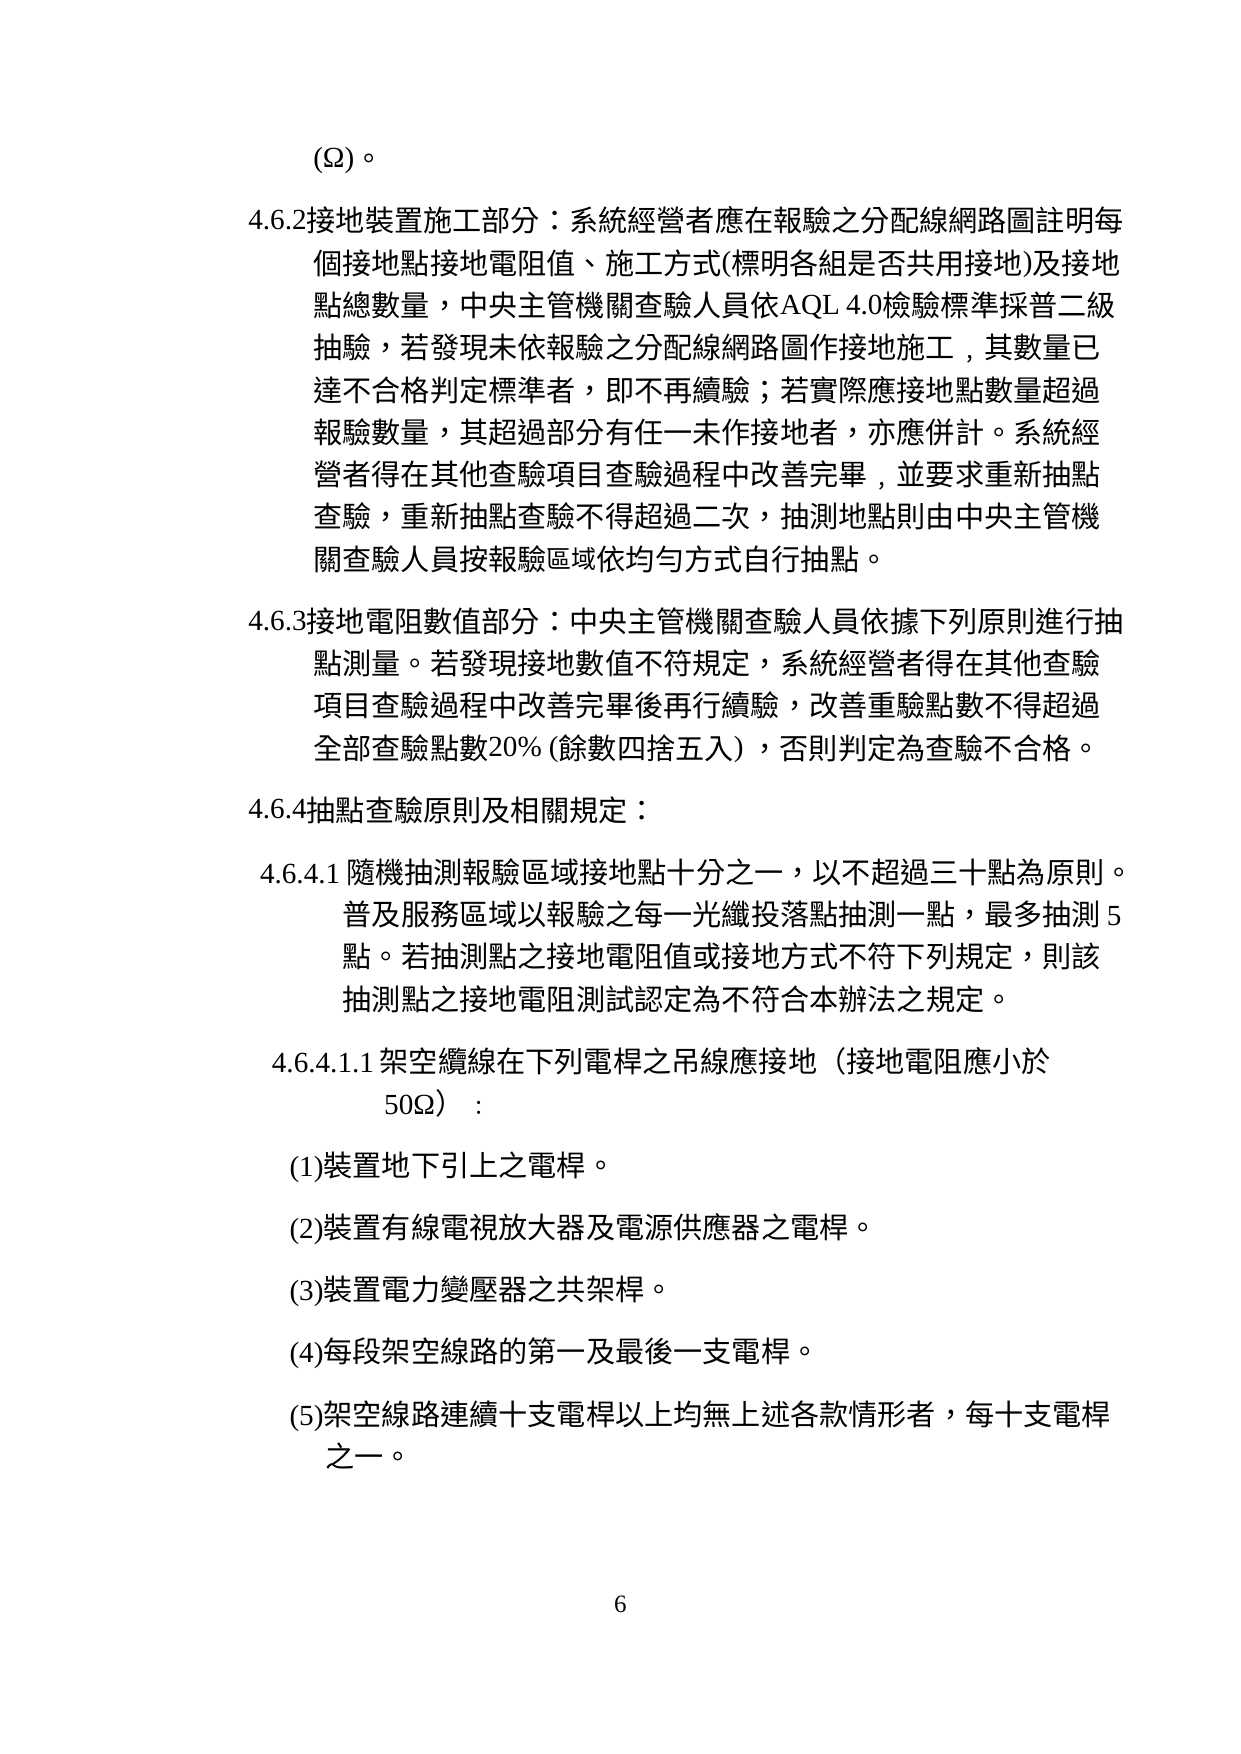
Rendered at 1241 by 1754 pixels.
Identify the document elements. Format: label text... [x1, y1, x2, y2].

text 4.6.4抽點查驗原則及相關規定： [248, 787, 1128, 829]
text (4)每段架空線路的第一及最後一支電桿。 [289, 1329, 1128, 1371]
text 4.6.4.1.1架空纜線在下列電桿之吊線應接地（接地電阻應小於50Ω）﹕ [272, 1038, 1128, 1123]
text (3)裝置電力變壓器之共架桿。 [289, 1267, 1128, 1309]
text 4.6.4.1隨機抽測報驗區域接地點十分之一，以不超過三十點為原則。普及服務區域以報驗之每一光纖投落點抽測一點，最多抽測5點。若抽測點之接地電阻值或接地方式不符下列規定，則該抽測點之接地電阻測試認定為不符合本辦法之規定。 [260, 849, 1128, 1018]
text (5)架空線路連續十支電桿以上均無上述各款情形者，每十支電桿之一。 [289, 1391, 1128, 1476]
text (Ω)。 [248, 136, 1128, 178]
text 4.6.2接地裝置施工部分：系統經營者應在報驗之分配線網路圖註明每個接地點接地電阻值、施工方式(標明各組是否共用接地)及接地點總數量，中央主管機關查驗人員依AQL 4.0檢驗標準採普二級抽驗，若發現未依報驗之分配線網路圖作接地施工﹐其數量已達不合格判定標準者，即不再續驗；若實際應接地點數量超過報驗數量，其超過部分有任一未作接地者，亦應併計。系統經營者得在其他查驗項目查驗過程中改善完畢﹐並要求重新抽點查驗，重新抽點查驗不得超過二次，抽測地點則由中央主管機關查驗人員按報驗區域依均勻方式自行抽點。 [248, 198, 1128, 578]
text (2)裝置有線電視放大器及電源供應器之電桿。 [289, 1205, 1128, 1247]
text (1)裝置地下引上之電桿。 [289, 1143, 1128, 1185]
text 4.6.3接地電阻數值部分：中央主管機關查驗人員依據下列原則進行抽點測量。若發現接地數值不符規定，系統經營者得在其他查驗項目查驗過程中改善完畢後再行續驗，改善重驗點數不得超過全部查驗點數20% (餘數四捨五入) ，否則判定為查驗不合格。 [248, 598, 1128, 767]
